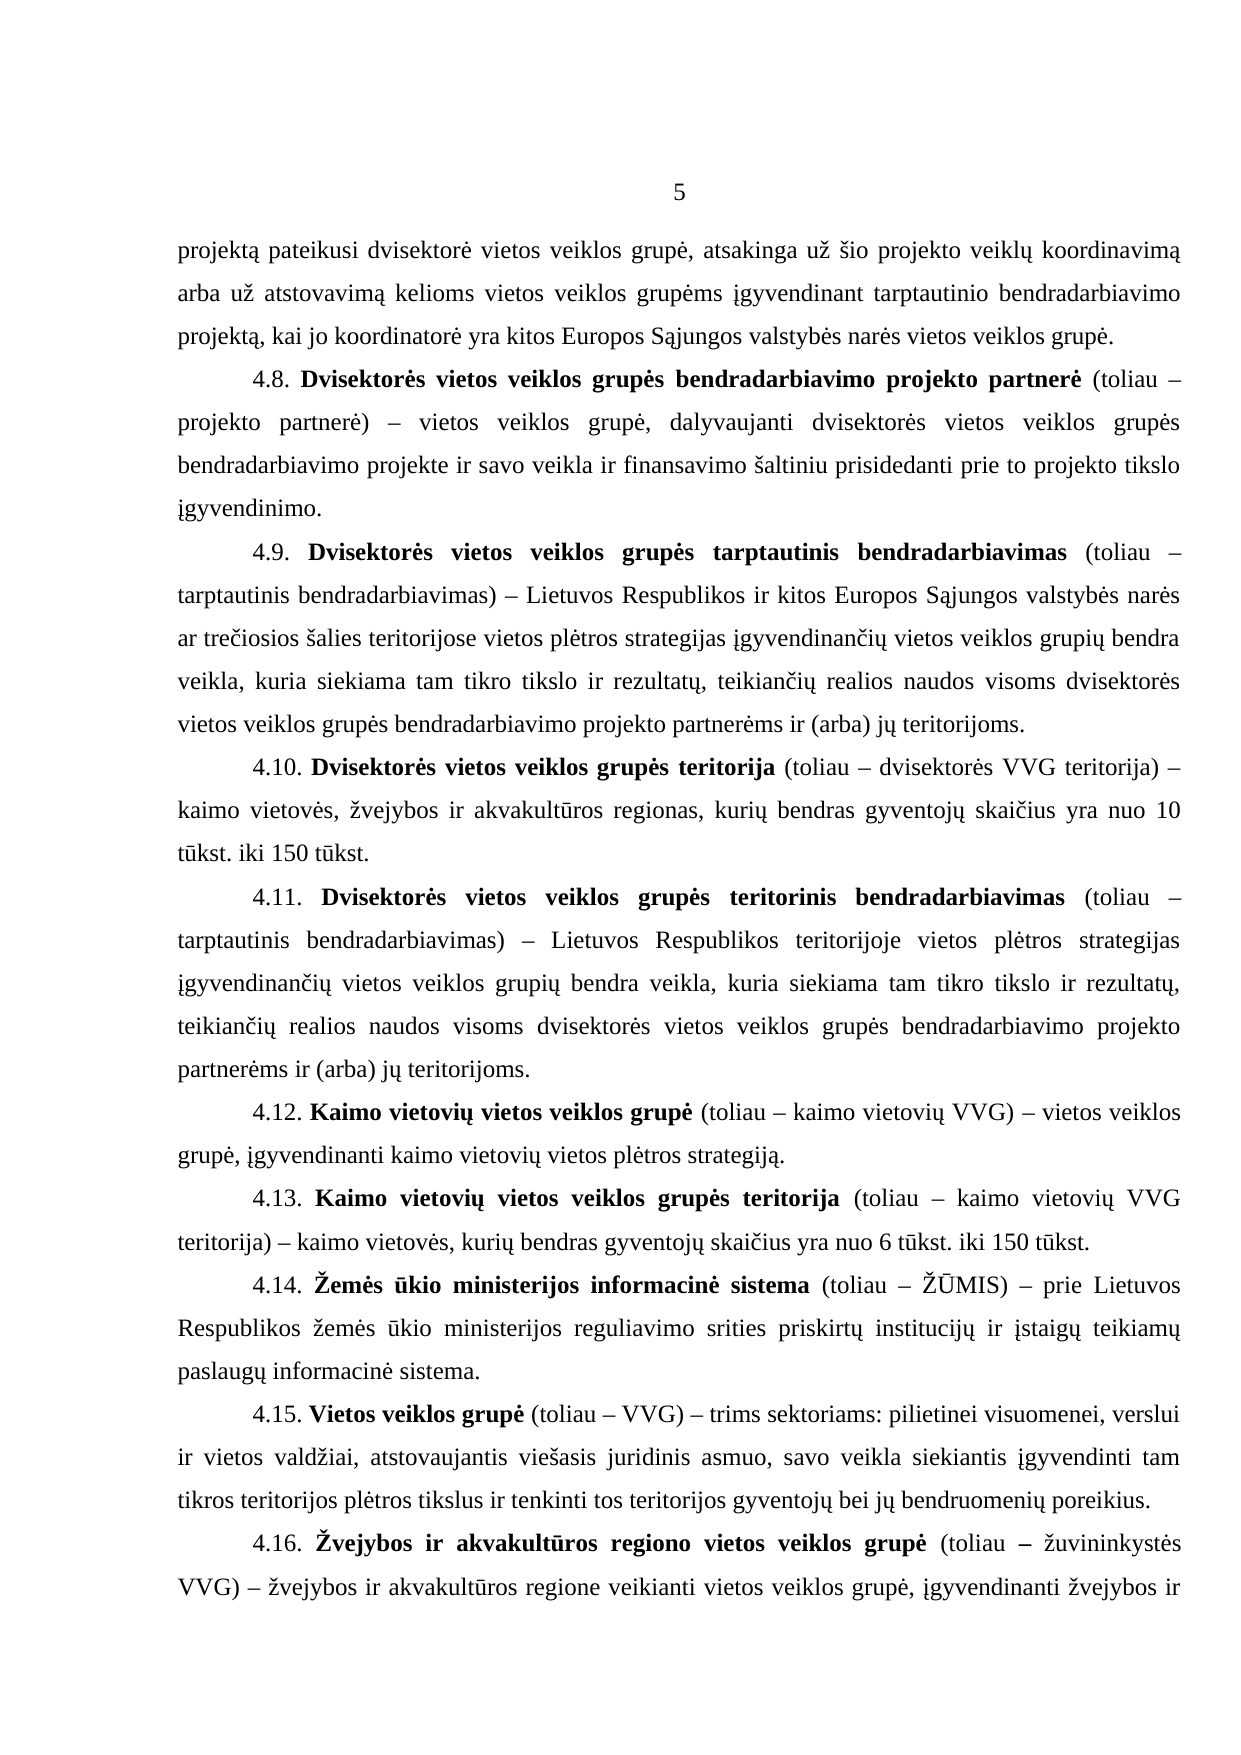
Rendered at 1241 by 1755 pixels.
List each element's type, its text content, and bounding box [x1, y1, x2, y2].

text 4.16. Žvejybos ir akvakultūros regiono vietos veiklos grupė (toliau – žuvininkystės VVG) – žvejybos ir akvakultūros regione veikianti vietos veiklos grupė, įgyvendinanti žvejybos ir [177, 1528, 1181, 1600]
text 4.14. Žemės ūkio ministerijos informacinė sistema (toliau – ŽŪMIS) – prie Lietuvos Respublikos žemės ūkio ministerijos reguliavimo srities priskirtų institucijų ir įstaigų teikiamų paslaugų informacinė sistema. [177, 1270, 1181, 1385]
text 4.12. Kaimo vietovių vietos veiklos grupė (toliau – kaimo vietovių VVG) – vietos veiklos grupė, įgyvendinanti kaimo vietovių vietos plėtros strategiją. [177, 1097, 1181, 1169]
text 4.15. Vietos veiklos grupė (toliau – VVG) – trims sektoriams: pilietinei visuomenei, verslui ir vietos valdžiai, atstovaujantis viešasis juridinis asmuo, savo veikla siekiantis įgyvendinti tam tikros teritorijos plėtros tikslus ir tenkinti tos teritorijos gyventojų bei jų bendruomenių poreikius. [177, 1399, 1181, 1514]
text 4.13. Kaimo vietovių vietos veiklos grupės teritorija (toliau – kaimo vietovių VVG teritorija) – kaimo vietovės, kurių bendras gyventojų skaičius yra nuo 6 tūkst. iki 150 tūkst. [177, 1183, 1181, 1255]
text 4.8. Dvisektorės vietos veiklos grupės bendradarbiavimo projekto partnerė (toliau – projekto partnerė) – vietos veiklos grupė, dalyvaujanti dvisektorės vietos veiklos grupės bendradarbiavimo projekte ir savo veikla ir finansavimo šaltiniu prisidedanti prie to projekto tikslo įgyvendinimo. [177, 364, 1181, 522]
text projektą pateikusi dvisektorė vietos veiklos grupė, atsakinga už šio projekto veiklų koordinavimą arba už atstovavimą kelioms vietos veiklos grupėms įgyvendinant tarptautinio bendradarbiavimo projektą, kai jo koordinatorė yra kitos Europos Sąjungos valstybės narės vietos veiklos grupė. [177, 235, 1181, 350]
text 4.9. Dvisektorės vietos veiklos grupės tarptautinis bendradarbiavimas (toliau –tarptautinis bendradarbiavimas) – Lietuvos Respublikos ir kitos Europos Sąjungos valstybės narės ar trečiosios šalies teritorijose vietos plėtros strategijas įgyvendinančių vietos veiklos grupių bendra veikla, kuria siekiama tam tikro tikslo ir rezultatų, teikiančių realios naudos visoms dvisektorės vietos veiklos grupės bendradarbiavimo projekto partnerėms ir (arba) jų teritorijoms. [177, 537, 1181, 738]
text 4.11. Dvisektorės vietos veiklos grupės teritorinis bendradarbiavimas (toliau – tarptautinis bendradarbiavimas) – Lietuvos Respublikos teritorijoje vietos plėtros strategijas įgyvendinančių vietos veiklos grupių bendra veikla, kuria siekiama tam tikro tikslo ir rezultatų, teikiančių realios naudos visoms dvisektorės vietos veiklos grupės bendradarbiavimo projekto partnerėms ir (arba) jų teritorijoms. [177, 882, 1181, 1083]
text 4.10. Dvisektorės vietos veiklos grupės teritorija (toliau – dvisektorės VVG teritorija) – kaimo vietovės, žvejybos ir akvakultūros regionas, kurių bendras gyventojų skaičius yra nuo 10 tūkst. iki 150 tūkst. [177, 752, 1181, 867]
